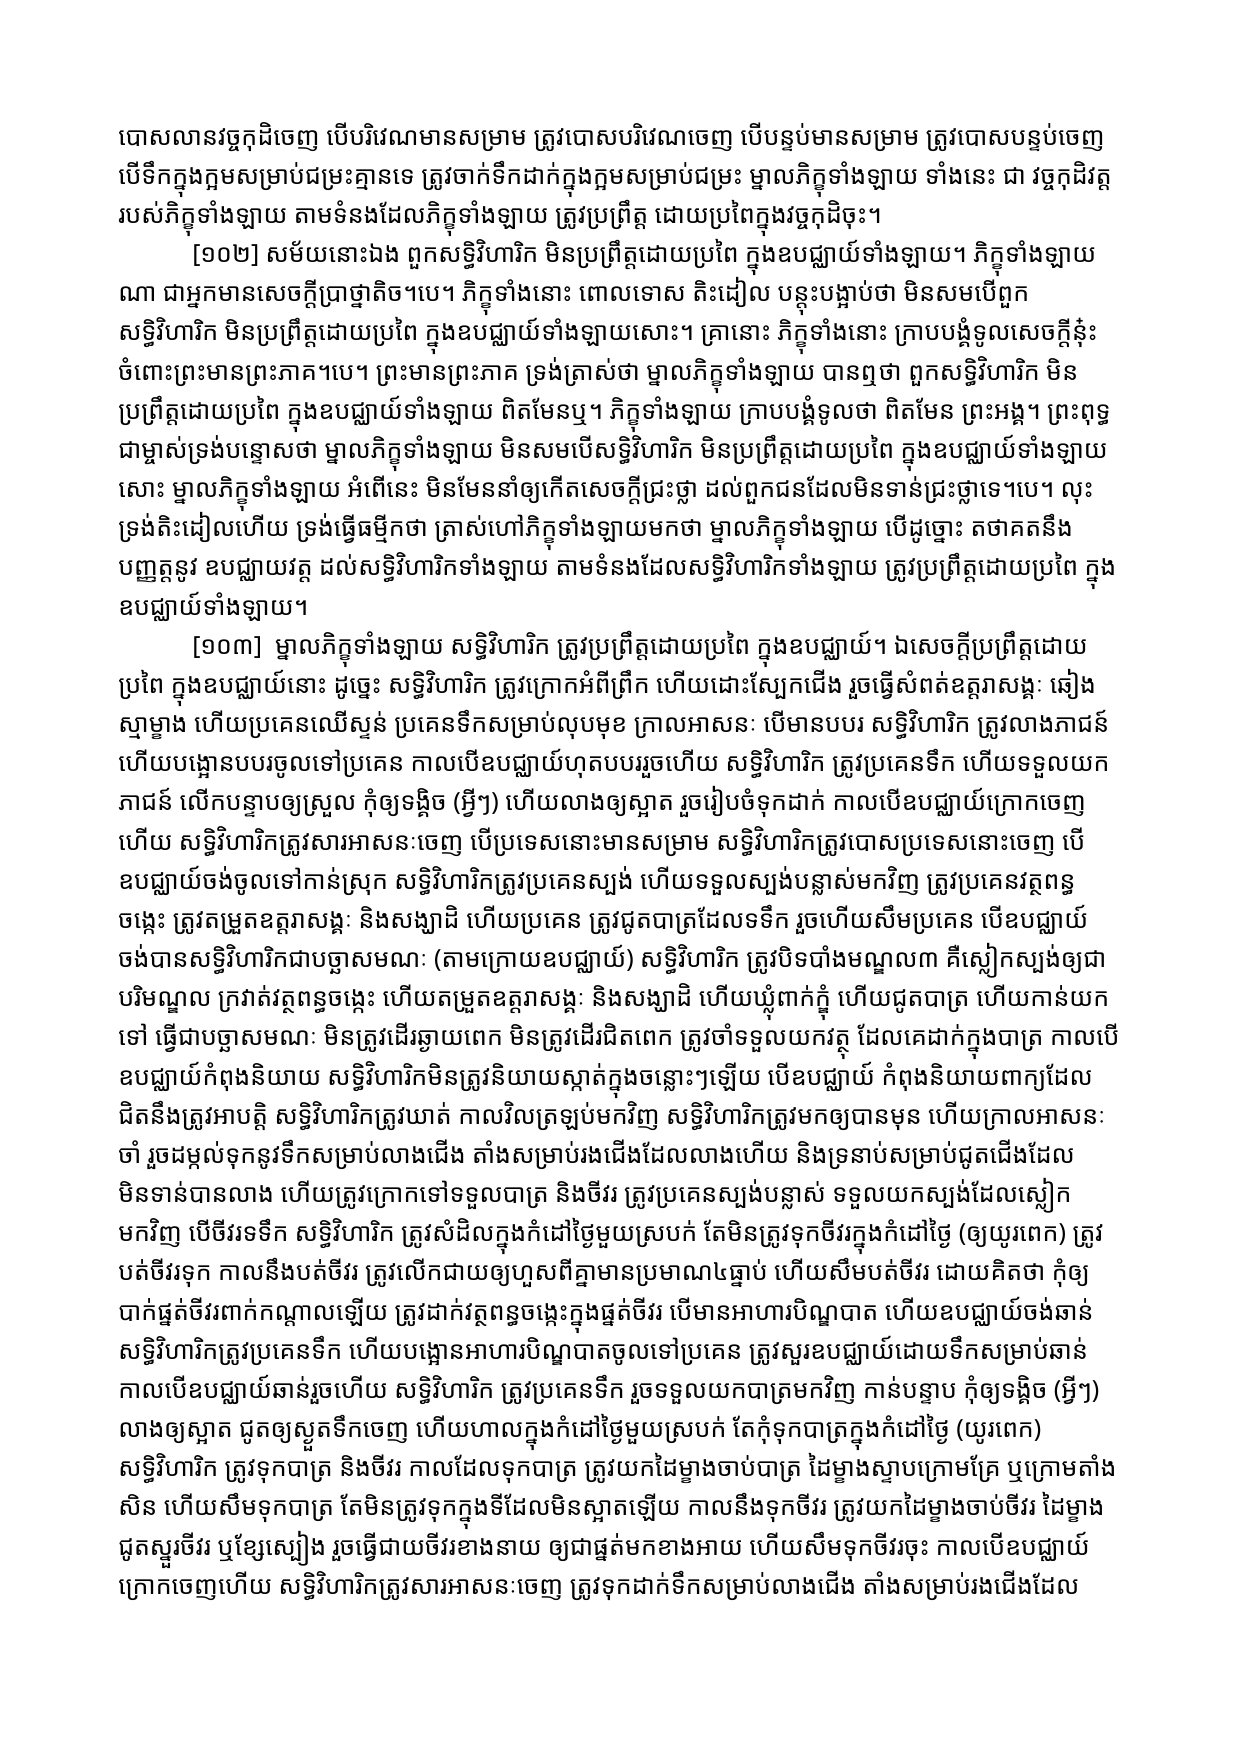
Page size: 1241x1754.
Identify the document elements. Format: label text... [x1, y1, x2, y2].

text [១០៣] ម្នាលភិក្ខុទាំងឡាយ សទ្ធិវិហារិក ត្រូវប្រព្រឹត្តដោយប្រពៃ ក្នុងឧបជ្ឈាយ៍។ ឯសេចក្តីប្រព្រឹត្តដោយប្រពៃ ក្នុងឧបជ្ឈាយ៍នោះ ដូច្នេះ សទ្ធិវិហារិក ត្រូវក្រោកអំពីព្រឹក ហើយ​ដោះស្បែកជើង រួចធ្វើសំពត់​ឧត្តរាសង្គៈ ឆៀងស្មាម្ខាង ហើយប្រគេនឈើស្ទន់ ប្រគេនទឹកសម្រាប់លុបមុខ ក្រាលអាសនៈ បើមានបបរ សទ្ធិវិហារិក ត្រូវលាងភាជន៍ ហើយ​បង្អោន​បបរចូលទៅប្រគេន កាលបើឧបជ្ឈាយ៍ហុតបបររួចហើយ សទ្ធិវិហារិក ត្រូវ​ប្រគេន​ទឹក ហើយទទួលយកភាជន៍ លើកបន្ទាបឲ្យស្រួល កុំឲ្យទង្គិច (អ្វីៗ) ហើយលាងឲ្យស្អាត រួច​រៀបចំ​ទុក​ដាក់​ កាលបើឧបជ្ឈាយ៍ក្រោកចេញហើយ សទ្ធិវិហារិកត្រូវសារអាសនៈចេញ បើប្រទេស​នោះ​មាន​សម្រាម សទ្ធិវិហារិកត្រូវបោសប្រទេសនោះចេញ បើឧបជ្ឈាយ៍​ចង់ចូលទៅកាន់ស្រុក សទ្ធិវិហារិកត្រូវប្រគេនស្បង់ ហើយទទួលស្បង់បន្លាស់មកវិញ ត្រូវប្រគេនវត្ថពន្ធចង្កេះ ត្រូវតម្រួត​ឧត្តរាសង្គៈ និងសង្ឃាដិ ហើយប្រគេន ត្រូវជូតបាត្រដែលទទឹក រួចហើយ​សឹមប្រគេន បើ​ឧបជ្ឈាយ៍​ចង់បានសទ្ធិវិហារិកជាបច្ឆាសមណៈ (តាមក្រោយឧបជ្ឈាយ៍) សទ្ធិវិហារិក ត្រូវ​បិទបាំងមណ្ឌល៣ គឺស្លៀកស្បង់ឲ្យជាបរិមណ្ឌល ក្រវាត់វត្ថពន្ធចង្កេះ ហើយ​តម្រួតឧត្តរាសង្គៈ និងសង្ឃាដិ ហើយឃ្លុំពាក់ក្ឌុំ ហើយជូតបាត្រ ហើយកាន់យកទៅ ធ្វើជាបច្ឆាសមណៈ មិន​ត្រូវ​ដើរ​ឆ្ងាយ​ពេក មិនត្រូវដើរជិតពេក ត្រូវចាំទទួលយកវត្ថុ ដែលគេដាក់ក្នុងបាត្រ កាលបើ​ឧបជ្ឈាយ៍​កំពុង​និយាយ សទ្ធិវិហារិកមិនត្រូវនិយាយស្កាត់ក្នុងចន្លោះៗឡើយ បើឧបជ្ឈាយ៍ កំពុង​និយាយ​ពាក្យ​ដែលជិតនឹងត្រូវអាបត្តិ សទ្ធិវិហារិកត្រូវឃាត់ កាលវិលត្រឡប់មកវិញ សទ្ធិវិហារិក​ត្រូវ​មកឲ្យបាន​មុន ហើយក្រាលអាសនៈចាំ រួចដម្កល់ទុកនូវទឹកសម្រាប់លាងជើង តាំង​សម្រាប់​រង​ជើង​ដែលលាងហើយ និងទ្រនាប់សម្រាប់ជូតជើងដែលមិនទាន់បានលាង ហើយត្រូវ​ក្រោកទៅ​ទទួល​បាត្រ និងចីវរ ត្រូវប្រគេនស្បង់បន្លាស់ ទទួលយកស្បង់ដែលស្លៀកមកវិញ បើចីវរ​ទទឹក សទ្ធិវិហារិក ត្រូវសំដិលក្នុងកំដៅថ្ងៃមួយស្របក់ តែមិនត្រូវទុកចីវរក្នុងកំដៅថ្ងៃ (ឲ្យយូរពេក) ត្រូវ​បត់ចីវរទុក កាលនឹងបត់ចីវរ ត្រូវលើកជាយឲ្យហួសពីគ្នាមានប្រមាណ៤ធ្នាប់ ហើយសឹមបត់ចីវរ ដោយ​គិតថា កុំឲ្យបាក់ផ្នត់ចីវរពាក់កណ្តាលឡើយ ត្រូវដាក់វត្ថពន្ធចង្កេះក្នុងផ្នត់ចីវរ បើមាន​អាហារ​បិណ្ឌបាត ហើយឧបជ្ឈាយ៍ចង់ឆាន់ សទ្ធិវិហារិកត្រូវប្រគេនទឹក ហើយបង្អោន​អាហារ​បិណ្ឌបាត​ចូលទៅប្រគេន ត្រូវសួរឧបជ្ឈាយ៍ដោយទឹកសម្រាប់ឆាន់ កាលបើឧបជ្ឈាយ៍​ឆាន់​រួច​ហើយ សទ្ធិវិហារិក ត្រូវប្រគេនទឹក រួចទទួលយកបាត្រមកវិញ កាន់បន្ទាប កុំឲ្យទង្គិច (អ្វីៗ) លាងឲ្យស្អាត ជូតឲ្យស្ងួតទឹកចេញ ហើយហាលក្នុងកំដៅថ្ងៃមួយស្របក់ តែកុំទុកបាត្រក្នុង​កំដៅថ្ងៃ (យូរពេក) សទ្ធិវិហារិក ត្រូវទុកបាត្រ និងចីវរ កាលដែល​ទុកបាត្រ ត្រូវ​យកដៃម្ខាង​ចាប់បាត្រ ដៃម្ខាងស្ទាបក្រោមគ្រែ ឬក្រោមតាំងសិន ហើយសឹមទុកបាត្រ តែ​មិន​ត្រូវ​ទុកក្នុងទី​ដែលមិនស្អាតឡើយ កាលនឹងទុកចីវរ ត្រូវយកដៃម្ខាងចាប់ចីវរ ដៃម្ខាងជូតស្នួរចីវរ ឬខ្សែស្បៀង រួចធ្វើជាយចីវរខាងនាយ ឲ្យជាផ្នត់មកខាងអាយ ហើយសឹមទុកចីវរចុះ កាលបើ​ឧបជ្ឈាយ៍​ក្រោកចេញហើយ សទ្ធិវិហារិកត្រូវសារអាសនៈចេញ ត្រូវទុកដាក់​ទឹក​សម្រាប់​លាង​ជើង តាំងសម្រាប់រងជើងដែលលាងហើយ និងទ្រនាប់​សម្រាប់ជូតជើងដែលមិនទាន់បាន​លាង បើប្រទេសនោះមានសម្រាម សទ្ធិវិហារិកត្រូវបោសប្រទេសនោះចេញ បើឧបជ្ឈាយ៍​ចង់​ស្រង់ទឹក សទ្ធិវិហារិកត្រូវចាត់ចែងទឹកសម្រាប់ស្រង់ប្រគេន បើឧបជ្ឈាយ៍ត្រូវការទឹកត្រជាក់ សទ្ធិវិហារិក​ត្រូវចាត់ចែងទឹកត្រជាក់ប្រគេន បើឧបជ្ឈាយ៍ត្រូវការទឹកក្តៅ សទ្ធិវិហារិកត្រូវ​ចាត់ចែង​ទឹកក្តៅ​ប្រគេន បើឧបជ្ឈាយ៍ចង់ចូលទៅកាន់ផ្ទះជាទីរក្សាកាយ សទ្ធិវិហារិក ត្រូវសូន្យ​គ្រឿង​លំអិត​ត្រូវលាយដីស្អិត ត្រូវនាំយកតាំងសម្រាប់ផ្ទះជាទីរក្សាកាយ ហើយដើរតាម​ពី​ខាងក្រោយ​ៗ​ឧបជ្ឈាយ៍ ហើយប្រគេនតាំងសម្រាប់ផ្ទះជាទីរក្សាកាយ រួចទទួល​ចីវរមកទុកដាក់ ក្នុងទីដ៏សមគួរ ត្រូវប្រគេនគ្រឿងលំអិត ត្រូវប្រគេនដីស្អិត បើសទ្ធិវិហារិកអាចចូលទៅបាន ក៏គប្បីចូលទៅកាន់ផ្ទះជាទីរក្សាកាយ កាលនឹងចូលទៅកាន់ផ្ទះជាទីរក្សាកាយ ត្រូវ​លាប​មុខ​ដោយ​ដី​ស្អិត ហើយបិទបាំង(កាយ) ពីខាងមុខ ខាងក្រោយ រួចសឹមចូលទៅកាន់ផ្ទះជាទីរក្សាកាយចុះ មិនត្រូវអង្គុយច្រៀតបៀតភិក្ខុជាថេរៈទាំងឡាយ មិនត្រូវ​ហាមឃាត់​ភិក្ខុខ្ចី​ ដោយអាសនៈ ត្រូវធ្វើបរិកម្ម ដល់ឧបជ្ឈាយ៍ក្នុងផ្ទះជាទីរក្សាកាយ កាលឧបជ្ឈាយ៍​ដើរចេញពីផ្ទះជាទីរក្សាកាយ​ទៅ សទ្ធិវិហារិក ត្រូវនាំយកតាំងសម្រាប់ផ្ទះជាទីរក្សាកាយ ហើយបិទបាំង (កាយ) ពីខាងមុខ ខាងក្រោយ រួចសឹមថយចេញពីផ្ទះជាទីរក្សាកាយ សូម្បីក្នុងទឹក សទ្ធិវិហារិក ក៏ត្រូវធ្វើ​បរិកម្ម​ដល់​ឧបជ្ឈាយ៍ លុះស្រង់ទឹករួចហើយ ត្រូវឡើងមកមុន ហើយជូតកាយរបស់ខ្លួនឲ្យស្ងួតទឹកចេញ រួច​ស្លៀកស្បង់ ហើយត្រូវជូតទឹកពីកាយរបស់ឧបជ្ឈាយ៍ ត្រូវប្រគេនស្បង់ ប្រគេនសង្ឃាដិ (ទៅ​ឧបជ្ឈាយ៍) សទ្ធិវិហារិក ត្រូវនាំយកតាំងសម្រាប់ផ្ទះជាទីរក្សាកាយដើរចេញមកមុន ហើយ​រៀបចំ​អាសនៈចាំ ត្រូវដំកល់ទុកនូវទឹកសម្រាប់លាងជើង តាំងសម្រាប់រងជើងដែលលាងហើយ និងទ្រនាប់សម្រាប់ជូតជើងដែលមិនទាន់បានលាង ត្រូវសួរឧបជ្ឈាយ៍ដោយទឹកសម្រាប់​ឆាន់ បើ​សទ្ធិវិហារិកចង់រៀនបាលី គប្បីឲ្យឧបជ្ឈាយ៍​បង្រៀនចុះ បើសទ្ធិវិហារិក ចង់រៀនអដ្ឋកថា គប្បីរៀនអដ្ឋកថា (នឹងឧបជ្ឈាយ៍)ចុះ ឧបជ្ឈាយ៍នៅក្នុងវិហារណា បើវិហារនោះមានសម្រាម បើ​សទ្ធិវិហារិកអាច (នឹងបោសសំអាតបាន) ត្រូវបោសសំអាតចេញ កាលនឹងបោសសំអាតវិហារ ត្រូវនាំយកបាត្រ និងចីវរចេញមកមុន ទៅកម្កល់ទុកក្នុងទីដ៏សមគួរ​ត្រូវ​នាំយក​កម្រាល​សម្រាប់​អង្គុយ ទៅដម្កល់ទុកក្នុងទីដ៏សមគួរ ត្រូវនាំយកពូកនិងខ្នើយ ទៅដម្កល់ទុកក្នុងទីដ៏សមគួរ ត្រូវលើកគ្រែបន្ទាប កុំឲ្យទង្គិច កុំឲ្យប៉ះសន្ទះទ្វារ និងក្របទ្វារ ហើយនាំយក​ដោយស្រួល ទៅ​ទុក​ក្នុងទីដ៏សមគួរ ត្រូវលើកតាំងបន្ទាប កុំឲ្យទង្គិច កុំឲ្យប៉ះសន្ទះទ្វារ និងក្របទ្វារ ហើយនាំ​យក​ឲ្យស្រួល ទៅដម្កល់ទុកក្នុងទីដ៏សមគួរ ត្រូវនាំយកទ្រនាប់ជើងគ្រែ ទៅដម្កល់ទុកក្នុងទីដ៏សមគួរ ត្រូវនាំយកកន្ថោរសម្រាប់ស្តោះទឹកមាត់ ទៅទុកដាក់ក្នុងទីដ៏សមគួរ ត្រូវនាំយកក្តារ​សម្រាប់​ផ្អែក​ ទៅទុកដាក់ក្នុងទីដ៏សមគួរ ត្រូវចំណាំទុកនូវកម្រាលផែនដី ដែលគេក្រាលទុកនៅកន្លែងណា ហើយនាំយកទៅទុកក្នុងទីដ៏សមគួរ បើគ្រឿងស្មុកស្មាញ (មានសរសៃពីងពាងជាដើម) មាន​នៅ​ក្នុង​វិហារ សទ្ធិវិហារិកត្រូវបោសចេញពីពិតានជាមុន ត្រូវបោសចំណែកជ្រុងសន្លឹកបង្អួច បើជញ្ជាំងគេលាបដោយថ្នាំរួចហើយ ត្រឡប់ជាមានប្រឡាក់ដោយធូលីជាដើម សទ្ធិវិហារិក ត្រូវជ្រលក់កំណាត់សំពត់ពូត ហើយសឹមជូត បើផ្ទៃ (ផែនដី) ដែលគេបរិកម្មដោយវត្ថុ​មានពណ៌ខ្មៅរួចហើយ ត្រឡប់ជាមានប្រឡាក់ សទ្ធិវិហារិក ត្រូវជ្រលក់កំណាត់សំពត់ពូត ហើយសឹមជូត បើផ្ទៃ (ផែនដី) គេមិនបានធ្វើបរិកម្មទេ សទ្ធិវិហារិក ត្រូវប្រស់ទឹករួច សឹមជូត ដោយគិតថា វិហារកុំប្រឡាក់ដោយធូលីឡើយ ត្រូវប្រមូលសម្រាមយកទៅចាក់ចោល ក្នុងទី​ដ៏សមគួរ ត្រូវហាលកម្រាលផែនដី រួចហើយបោកជម្រះ គោះ (ដីចេញឲ្យស្អាត) រួចហើយ សឹមនាំយកទៅក្រាលទុកដូចដែលវិញ ត្រូវហាល​ទ្រនាប់ជើង​គ្រែ ហើយជូត (ឲ្យស្អាត) ហើយនាំយកទៅដម្កល់ទុកក្នុងទីដូចដែលវិញ ត្រូវហាលគ្រែ រួចហើយបោសជម្រះ គោះ (ឲ្យ​ស្អាត) រួចលើកបន្ទាប កុំឲ្យទង្គិច កុំឲ្យប៉ះសន្ទះទ្វារ និងក្របទ្វារ នាំយកចេញដោយស្រួល ហើយតាំងទុកដូចដែលវិញ ត្រូវសំដិលហាលតាំង ហើយបោសជម្រះ គោះ (ឲ្យស្អាត) ហើយ​លើកបន្ទាប​ កុំឲ្យទង្គិច កុំឲ្យប៉ះសន្ទះទ្វារ និងក្របទ្វារ នាំយកដោយស្រួល ហើយរៀបចំ​ទុក​ដាក់​ដូច​ដែលវិញ ត្រូវសំដិលពូកនិងខ្នើយ រួចហើយបោសគោះហើ (ឲ្យស្អាត) រួចនាំយកទៅក្រាល​ទុកដូចដែលវិញ ត្រូវសំដិលកម្រាលសម្រាប់ទ្រាប់អង្គុយ ហើយបោសជម្រះគោះ (ឲ្យស្អាត) រួច​នាំយកទៅក្រាលទុកដូចដែលវិញ ត្រូវហាលកន្ថោរសម្រាប់ស្តោះទឹកមាត់ រួចជូត (ឲ្យស្អាត) ហើយ​នាំយកទៅដម្កល់ទុកក្នុងទីដូចដែលវិញ ត្រូវហាលក្តារសម្រាប់ផ្អែក រួចជូត ហើយនាំ​យក​ទៅទុក ក្នុងទីដូចដែលវិញ ត្រូវទុកបាត្រ និងចីវរ (ឲ្យល្អ) កាលដែលនឹងទុកបាត្រ ត្រូវ​យក​ដៃម្ខាង​ចាប់បាត្រ ដៃម្ខាងស្ទាបក្រោមគ្រែ ឬក្រោមតាំង ហើយសឹមទុកបាត្រ តែ​មិនត្រូវ​ទុក​បាត្រ​លើទី​ដែល​មិនស្អាតឡើយ កាលដែលនឹងទុកចីវរ ត្រូវយកដៃម្ខាងចាប់ចីវរ ដៃម្ខាង​ជូត​ស្នួរ​ចីវរ​ ឬខ្សែ​ស្បៀង ហើយបត់ជាយខាងនាយ ឲ្យជាផ្នត់មកខាងអាយ រួចសឹម​ទុកចីវរចុះ បើខ្យល់​មាន​ទាំង​ធូលី បក់មកអំពីទិសខាងកើត សទ្ធិវិហារិក ត្រូវបិទបង្អួចទិសខាងកើត បើខ្យល់មាន​ទាំងធូលី​បក់​មកពីទិសខាងលិច សទ្ធិវិហារិក ត្រូវបិទបង្អួចទិសខាងលិច បើខ្យល់មានទាំង​ធូលីបក់មកពីទិស​ខាងជើង សទ្ធិវិហារិក ត្រូវបិទបង្អួចទិសខាងជើង បើខ្យល់មានទាំងធូលីបក់មកពីទិសខាងត្បូង សទ្ធិវិហារិក ត្រូវបិទបង្អួចទិសខាងត្បូង បើរដូវ​ត្រជាក់ សទ្ធិវិហារិក ត្រូវបើកបង្អួចក្នុងវេលាថ្ងៃ បិទបង្អួចក្នុងវេលាយប់ បើរដូវក្តៅ សទ្ធិវិហារិក ត្រូវបិទបង្អួចក្នុងវេលាថ្ងៃ បើកបង្អួចក្នុងវេលាយប់ បើទីបរិវេណមានសម្រាម ត្រូវបោសបរិវេណ​ចេញ បើបន្ទប់មានសម្រាម ត្រូវបោសបន្ទប់ចេញ បើរោងឆាន់មានសម្រាម ត្រូវបោសរោង​ឆាន់​ចេញ បើរោងភ្លើងមានសម្រាម ត្រូវបោសរោងភ្លើង បើបង្គន់មានសម្រាម ត្រូវបោសបង្គន់ចេញ បើគ្មានទឹកសម្រាប់ឆាន់ទេ ត្រូវដងទឹកសម្រាប់​ឆាន់​ទុក បើគ្មានទឹកសម្រាប់ប្រើប្រាស់ទេ ត្រូវ​ដង​ទឹកសម្រាប់ប្រើប្រាស់ទុក បើទឹកក្នុងក្អមសម្រាប់​ជម្រះ​មិនមាន សទ្ធិវិហារិក ត្រូវចាក់ទឹកទៅ​ក្នុង​ក្អម​សម្រាប់ជម្រះ បើសេចក្តីអផ្សុក​កើតឡើងដល់​ឧបជ្ឈាយ៍ សទ្ធិវិហារិក ត្រូវរម្ងាប់ដោយខ្លួនឯង ឬត្រូវឲ្យគេជួយរម្ងាប់ ឬនិយាយ​ធម្មកថា ដល់​ឧបជ្ឈាយ៍​នោះ បើសេចក្តីសង្ស័យកើតឡើង ដល់ឧបជ្ឈាយ៍ សទ្ធិវិហារិកត្រូវបន្ទោបង់​ដោយខ្លួន​ឯង ឬត្រូវរកគេឲ្យជួយបន្ទោបង់ ឬ​និយាយ​ធម្មកថា ដល់ឧបជ្ឈាយ៍នោះ បើទិដ្ឋិអាក្រក់ កើតឡើង​ដល់ឧបជ្ឈាយ៍ សទ្ធិវិហារិក ត្រូវ​ជួយ​ដោះស្រាយដោយខ្លួនឯង ឬត្រូវឲ្យគេជួយដោះស្រាយ ឬនិយាយ​ធម្មកថា ដល់ឧបជ្ឈាយ៍​នោះ បើ​ឧបជ្ឈាយ៍ត្រូវគរុកាបត្តិ គួរនឹងចូលបរិវាស សទ្ធិវិហារិក​ត្រូវធ្វើសេចក្តីខ្វល់ខ្វាយថា សង្ឃគួរឲ្យ​បរិវាស​ដល់ ឧបជ្ឈាយ៍ ដោយឧបាយ​ដូចម្តេច​ហ្ន៎ បើ​ឧបជ្ឈាយ៍​​គួរដល់មូលាយបដិកស្សនៈ គឺទាញ​មកដាក់​ក្នុងមូលាបត្តិ សទ្ធិវិហារិកត្រូវធ្វើ​សេចក្តី​ខ្វល់​ខ្វាយថា សង្ឃគប្បីទាញឧបជ្ឈាយ៍ មកដាក់​ក្នុងមូលាបត្តិ ដោយឧបាយដូចម្តេចហ្ន៎ បើ​ឧបជ្ឈាយ៍​គួរដល់មានត្ត សទ្ធិវិហារិក ត្រូវធ្វើសេចក្តីខ្វល់​ខ្វាយ​ថា សង្ឃគប្បីឲ្យមានត្ត ដល់​ឧបជ្ឈាយ៍ ដោយឧបាយដូចម្តេចហ្ន៎ បើ​ឧបជ្ឈាយ៍​គួរ​ដល់​អព្ភាន​កម្ម សទ្ធិវិហារិកត្រូវធ្វើសេចក្តី​ខ្វល់ខ្វាយថា សង្ឃគប្បីឲ្យអព្ភានកម្ម ដល់ឧបជ្ឈាយ៍ ដោយឧបាយ​ដូចម្តេចហ្ន៎ បើសង្ឃប្រាថ្នានឹង​ធ្វើកម្ម គឺតជ្ជនីយកម្មក្តី និយស្សកម្មក្តី បព្វាជនីយកម្មក្តី បដិសារណីយកម្មក្តី ឧក្ខេបនីយកម្មក្តី ដល់​ឧបជ្ឈាយ៍ សទ្ធិវិហារិក ត្រូវធ្វើសេចក្តីខ្វល់ខ្វាយថា សង្ឃមិនគប្បីធ្វើកម្ម ឬគប្បីបន្អោនទៅ​ដើម្បីកម្ម​ស្រាល ដល់ឧបជ្ឈាយ៍ ដោយឧបាយដូចម្តេចហ្ន៎ ប្រសិនបើសង្ឃបានធ្វើកម្ម គឺ តជ្ជនីយ​កម្ម​ក្តី និយស្សកម្មក្តី បព្វាជនីយកម្មក្តី បដិសារណីយកម្មក្តី ឧក្ខេបនីយកម្មក្តី ដល់ឧបជ្ឈាយ៍​នោះ​រួចហើយ សទ្ធិវិហារិក ត្រូវធ្វើសេចក្តីខ្វល់ខ្វាយថា ឧបជ្ឈាយ៍ គប្បីប្រព្រឹត្តដោយប្រពៃ គប្បីសម្លប​រោម គប្បីប្រព្រឹត្តវត្ត គួរដល់កិរិយារលាស់ខ្លួន ចេញចាកកម្ម សង្ឃគប្បីរម្ងាប់កម្មនោះ ដោយ​ឧបាយ​ដូចម្តេចហ្ន៎ បើចីវររបស់ឧបជ្ឈាយ៍គួរនឹងលាង សទ្ធិវិហារិកត្រូវលាង ឬត្រូវធ្វើសេចក្តី​ខ្វល់ខ្វាយថា គួរនឹងលាងចីវររបស់ឧបជ្ឈាយ៍ ដោយឧបាយ​ដូចម្តេចហ្ន៎ បើចីវររបស់ឧបជ្ឈាយ៍ ជាសំពត់គួរធ្វើ សទ្ធិវិហារិកត្រូវធ្វើ ឬត្រូវធ្វើសេចក្តីខ្វល់ខ្វាយថា គួរនឹងធ្វើចីវរដល់ឧបជ្ឈាយ៍ ដោយឧបាយដូចម្តេចហ្ន៎ បើគ្រឿងជ្រលក់របស់ឧបជ្ឈាយ៍គួរស្ងោរ សទ្ធិវិហារិក ត្រូវស្ងោរ ឬត្រូវធ្វើសេចក្តីខ្វល់ខ្វាយថា នឹងគប្បីស្ងោរគ្រឿងជ្រលក់ របស់​ឧបជ្ឈាយ៍ ដោយឧបាយ​ដូចម្តេចហ្ន៎ បើចីវររបស់ឧបជ្ឈាយ៍គួរជ្រលក់ សទ្ធិវិហារិក ត្រូវជ្រលក់ ឬត្រូវ​ធ្វើ​សេចក្តី​ខ្វល់ខ្វាយថា នឹងគប្បី​ជ្រលក់​ចីវររបស់ឧបជ្ឈាយ៍ ដោយឧបាយ​ដូចម្តេចហ្ន៎ កាល​នឹង​ជ្រលក់​ចីវរ ត្រូវជ្រលក់ ប្រែត្រឡប់ឲ្យសព្វល្អ បើដំណក់ទឹកមិនទាន់ដាច់ទេ សទ្ធិវិហារិក មិន​ត្រូវ​ចៀស​ចេញទៅឡើយ សទ្ធិវិហារិកមិនទាន់ប្រាប់ឧបជ្ឈាយ៍ មិនត្រូវឲ្យបាត្រដល់ភិក្ខុណាមួយ មិនត្រូវទទួលយកបាត្រ​របស់​ភិក្ខុណាមួយ មិនត្រូវឲ្យចីវរ ដល់ភិក្ខុណាមួយ មិនត្រូវទទួលចីវររបស់ភិក្ខុណាមួយ មិនត្រូវឲ្យ​គ្រឿងបរិក្ខារ ដល់ភិក្ខុណាមួយ មិនត្រូវទទួលបរិក្ខាររបស់ភិក្ខុណាមួយ មិនត្រូវ​កោរសក់ ដល់ភិក្ខុណាមួយ មិនត្រូវ​ឲ្យភិក្ខុណាមួយកោរសក់ឲ្យ មិនត្រូវធ្វើបរិកម្ម ដល់ភិក្ខុណាមួយ មិនត្រូវឲ្យភិក្ខុណាមួយ ធ្វើបរិកម្ម (ដល់ខ្លួន) មិនត្រូវធ្វើសេចក្តីខ្វាល់ខ្វាយ ដល់ភិក្ខុណាមួយ មិនត្រូវឲ្យភិក្ខុណាមួយ ធ្វើសេចក្តី​ខ្វល់ខ្វាយ (ដល់ខ្លួន) មិនត្រូវធ្វើជា​បច្ឆាសមណៈ​របស់ភិក្ខុណាមួយ មិនត្រូវយកភិក្ខុណាមួយ ជាបច្ឆាសមណៈ (របស់ខ្លួន) មិនត្រូវនាំ​ចង្ហាន់បិណ្ឌបាត ទៅឲ្យភិក្ខុណាមួយ មិនត្រូវឲ្យ​ភិក្ខុណាមួយ នាំបិណ្ឌបាតមកឲ្យ (ខ្លួន) សទ្ធិវិហារិក​មិនបានលាឧបជ្ឈាយ៍ មិនត្រូវចូល​ទៅ​កាន់​ស្រុក​ មិនត្រូវទៅកាន់ព្រៃស្មសាន មិនត្រូវ​ចៀសចេញទៅកាន់ទិស បើឧបជ្ឈាយ៍មានជម្ងឺ សទ្ធិវិហារិក ត្រូវនៅបម្រើអស់កាល ដែល​លោក​មាន​ជីវិតរស់នៅ ត្រូវរង់ចាំ​លោក​ទាល់តែ​សះជារោគ ម្នាលភិក្ខុទាំងឡាយ ទាំងនេះជា ឧបជ្ឈាយ​វត្ត របស់សទ្ធិវិហារិកទាំងឡាយ តាម​ទំនង​ដែលសទ្ធិវិហារិក ត្រូវប្រព្រឹត្តដោយប្រពៃ ក្នុង​ឧបជ្ឈាយ៍​ទាំងឡាយ។ [118, 627, 1122, 1601]
text [១០១] ភិក្ខុណាទៅកាន់វច្ចកុដិ ភិក្ខុនោះត្រូវឈរខាងក្រៅ ហើយគ្រហែម ទោះបី​ភិក្ខុ​ដែលអង្គុយ​នៅខាងក្នុង ក៏ត្រូវគ្រហែមតប ភិក្ខុនោះត្រូវពាក់ចីវរលើស្នួរចីវរ ឬខ្សែស្បៀង រួច​កុំប្រញាប់​ប្រញាល់ ចូលទៅកាន់វច្ចកុដិដោយស្រួល កុំចូលទៅដោយប្រញាប់ពេក មិនត្រូវ​សើយ​ស្បង់ចូលទៅ ត្រូវឈរលើទ្រនាប់ជើងសម្រាប់បន្ទោបង់វច្ចៈ ហើយសឹមសើយស្បង់ មិនត្រូវ​ខំប្រឹង​រមាត់បន្ទោបង់វច្ចៈ មិនត្រូវបន្ទោបង់​វច្ចៈទាំងទំពាឈើស្ទន់ មិនត្រូវបន្ទោបង់​វច្ចៈខាងក្រៅទវច្ចៈ មិនត្រូវ​បន្ទោបង់បស្សាវៈខាងក្រៅទបស្សាវៈ មិនត្រូវស្តោះទឹកមាត់​ក្នុងទបស្សាវៈ មិនត្រូវកិត​ដោយ​ឈើគ្រោតគ្រាត មិនត្រូវចោល​ឈើសម្រាប់​កិតក្នុងរណ្តៅវច្ចៈ ត្រូវឈរ​លើទ្រនាប់​សម្រាប់​បន្ទោបង់​វច្ចៈ ហើយសឹមបិទបាំង (ស្បង់) មិនត្រូវចេញមកដោយរួសរាន់ពេក មិនត្រូវ​ចេញមក​ទាំង​សើយស្បង់ ត្រូវឈរលើទ្រនាប់​សម្រាប់ជម្រះ ហើយសឹមសើយស្បង់ មិនត្រូវជម្រះធ្វើ​សំឡេង​ឲ្យឮចបុចបុ មិនត្រូវទុកទឹកឲ្យសល់​នៅក្នុងភាជន៍សម្រាប់ជម្រះ ត្រូវឈរលើទ្រនាប់​សម្រាប់​ជម្រះ ហើយសឹមបិទបាំង បើវច្ចកុដិប្រឡាក់​ ត្រូវលាងចេញ បើកញ្ជើសម្រាប់ដាក់​ឈើ​សម្រាប់កិតពេញ ត្រូវចាក់ឈើសម្រាប់កិតចោលចេញ បើវច្ចកុដិមានសម្រាម ត្រូវ​បោស​វច្ចកុដិ​ចេញ បើលានវច្ចកុដិមានសម្រាម ត្រូវបោសលានវច្ចកុដិចេញ បើបរិវេណមានសម្រាម ត្រូវ​បោស​បរិវេណចេញ បើបន្ទប់មានសម្រាម ត្រូវបោស​បន្ទប់ចេញ បើទឹក​ក្នុងក្អម​សម្រាប់​ជម្រះ​គ្មាន​ទេ ត្រូវចាក់ទឹកដាក់ក្នុងក្អម​សម្រាប់ជម្រះ ម្នាលភិក្ខុទាំងឡាយ ទាំងនេះ ជា វច្ចកុដិវត្ត របស់ភិក្ខុ​ទាំងឡាយ តាមទំនង​ដែល​ភិក្ខុទាំងឡាយ ត្រូវប្រព្រឹត្ត ដោយប្រពៃក្នុងវច្ចកុដិចុះ។ [118, 118, 1122, 231]
text [១០២] សម័យនោះឯង ពួកសទ្ធិវិហារិក មិនប្រព្រឹត្តដោយប្រពៃ ក្នុងឧបជ្ឈាយ៍​ទាំងឡាយ។ ភិក្ខុទាំងឡាយណា ជាអ្នកមានសេចក្តីប្រាថ្នាតិច។បេ។ ភិក្ខុទាំងនោះ ពោលទោស តិះដៀល បន្តុះ​បង្អាប់ថា មិនសមបើពួកសទ្ធិវិហារិក មិនប្រព្រឹត្ត​ដោយប្រពៃ ក្នុងឧបជ្ឈាយ៍​ទាំងឡាយសោះ។ គ្រានោះ ភិក្ខុទាំងនោះ ក្រាបបង្គំទូលសេចក្តីនុ៎ះ ចំពោះព្រះមានព្រះភាគ។បេ។ ព្រះមានព្រះភាគ ទ្រង់​ត្រាស់ថា ម្នាលភិក្ខុទាំងឡាយ បានឮថា ពួកសទ្ធិវិហារិក មិនប្រព្រឹត្តដោយប្រពៃ ក្នុងឧបជ្ឈាយ៍​ទាំងឡាយ ពិតមែនឬ។ ភិក្ខុទាំងឡាយ ក្រាបបង្គំទូលថា ពិតមែន ព្រះអង្គ។ ព្រះពុទ្ធ​ជាម្ចាស់ទ្រង់បន្ទោសថា ម្នាលភិក្ខុទាំងឡាយ មិនសមបើសទ្ធិវិហារិក មិនប្រព្រឹត្តដោយប្រពៃ ក្នុង​ឧបជ្ឈាយ៍​​ទាំងឡាយសោះ ម្នាលភិក្ខុទាំងឡាយ អំពើនេះ មិនមែននាំឲ្យកើត​សេចក្តីជ្រះថ្លា ដល់​ពួកជនដែលមិនទាន់ជ្រះថ្លាទេ។បេ។ លុះទ្រង់តិះដៀលហើយ ទ្រង់ធ្វើធម្មីកថា ត្រាស់ហៅ​ភិក្ខុទាំងឡាយ​មកថា ម្នាលភិក្ខុទាំងឡាយ បើដូច្នោះ តថាគតនឹងបញ្ញត្តនូវ ឧបជ្ឈាយវត្ត ដល់​សទ្ធិវិហារិកទាំងឡាយ តាមទំនង​ដែល​សទ្ធិវិហារិកទាំងឡាយ ត្រូវប្រព្រឹត្ត​ដោយប្រពៃ ក្នុង​ឧបជ្ឈាយ៍​ទាំងឡាយ។ [118, 236, 1122, 622]
